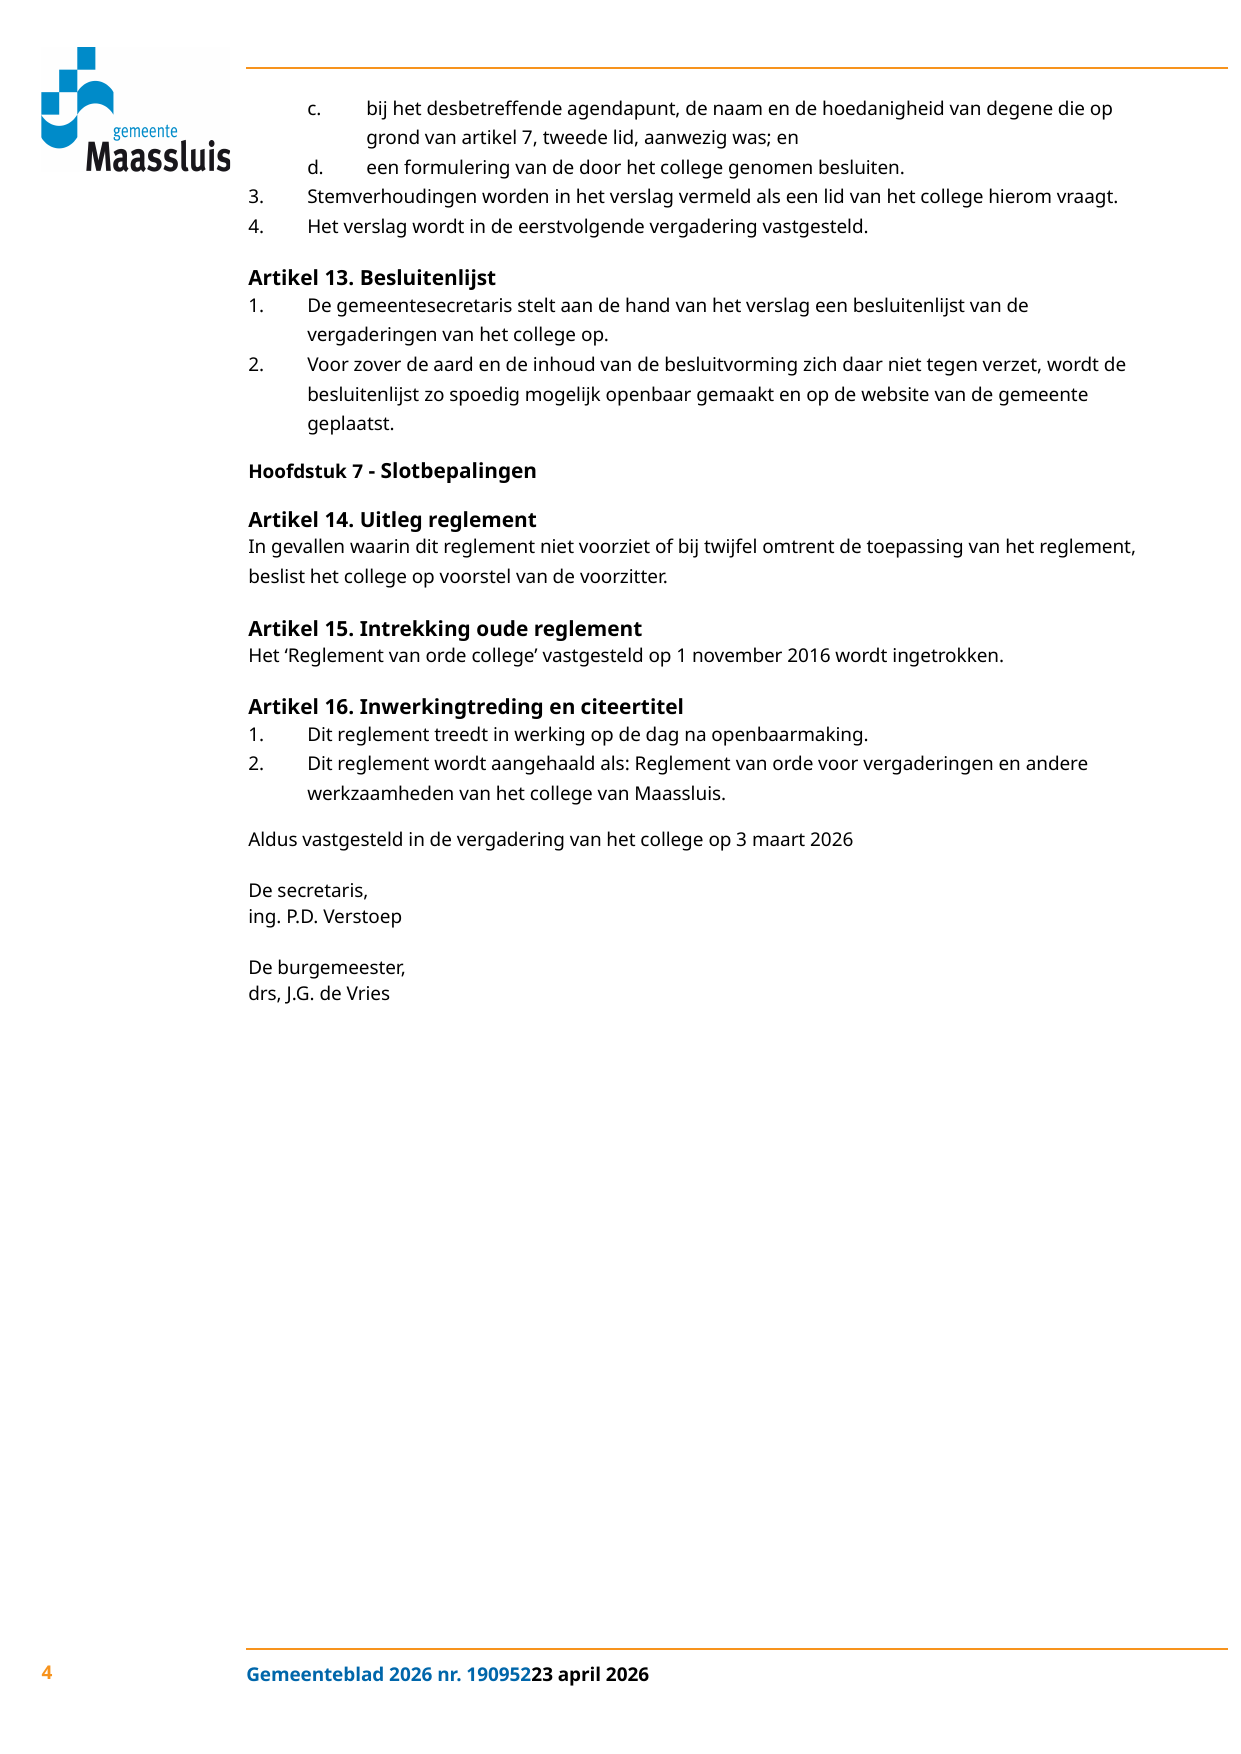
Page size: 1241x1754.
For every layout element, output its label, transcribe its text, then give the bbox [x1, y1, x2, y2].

text Artikel 14. Uitleg reglement [248, 505, 1152, 534]
list Het verslag wordt in de eerstvolgende vergadering vastgesteld. [248, 213, 1152, 239]
picture [41, 47, 77, 92]
text Artikel 16. Inwerkingtreding en citeertitel [248, 692, 1152, 721]
text In gevallen waarin dit reglement niet voorziet of bij twijfel omtrent de toepassing van het reglement, beslist het college op voorstel van de voorzitter. [248, 534, 1152, 589]
text Artikel 15. Intrekking oude reglement [248, 614, 1152, 642]
picture [41, 47, 231, 172]
text drs, J.G. de Vries [248, 980, 1152, 1006]
text Het ‘Reglement van orde college’ vastgesteld op 1 november 2016 wordt ingetrokken. [248, 642, 1152, 668]
text Aldus vastgesteld in de vergadering van het college op 3 maart 2026 [248, 826, 1152, 851]
list bij het desbetreffende agendapunt, de naam en de hoedanigheid van degene die op grond van artikel 7, tweede lid, aanwezig was; en [307, 95, 1152, 150]
list Voor zover de aard en de inhoud van de besluitvorming zich daar niet tegen verzet, wordt de besluitenlijst zo spoedig mogelijk openbaar gemaakt en op de website van de gemeente geplaatst. [248, 351, 1152, 436]
list De gemeentesecretaris stelt aan de hand van het verslag een besluitenlijst van de vergaderingen van het college op. [248, 292, 1152, 347]
list Dit reglement wordt aangehaald als: Reglement van orde voor vergaderingen en andere werkzaamheden van het college van Maassluis. [248, 751, 1152, 806]
text De secretaris, [248, 877, 1152, 903]
text ing. P.D. Verstoep [248, 903, 1152, 929]
text De burgemeester, [248, 954, 1152, 980]
list een formulering van de door het college genomen besluiten. [307, 154, 1152, 180]
list Dit reglement treedt in werking op de dag na openbaarmaking. [248, 721, 1152, 747]
text Hoofdstuk 7 - Slotbepalingen [248, 456, 1152, 484]
text Artikel 13. Besluitenlijst [248, 263, 1152, 292]
list Stemverhoudingen worden in het verslag vermeld als een lid van het college hierom vraagt. [248, 183, 1152, 209]
